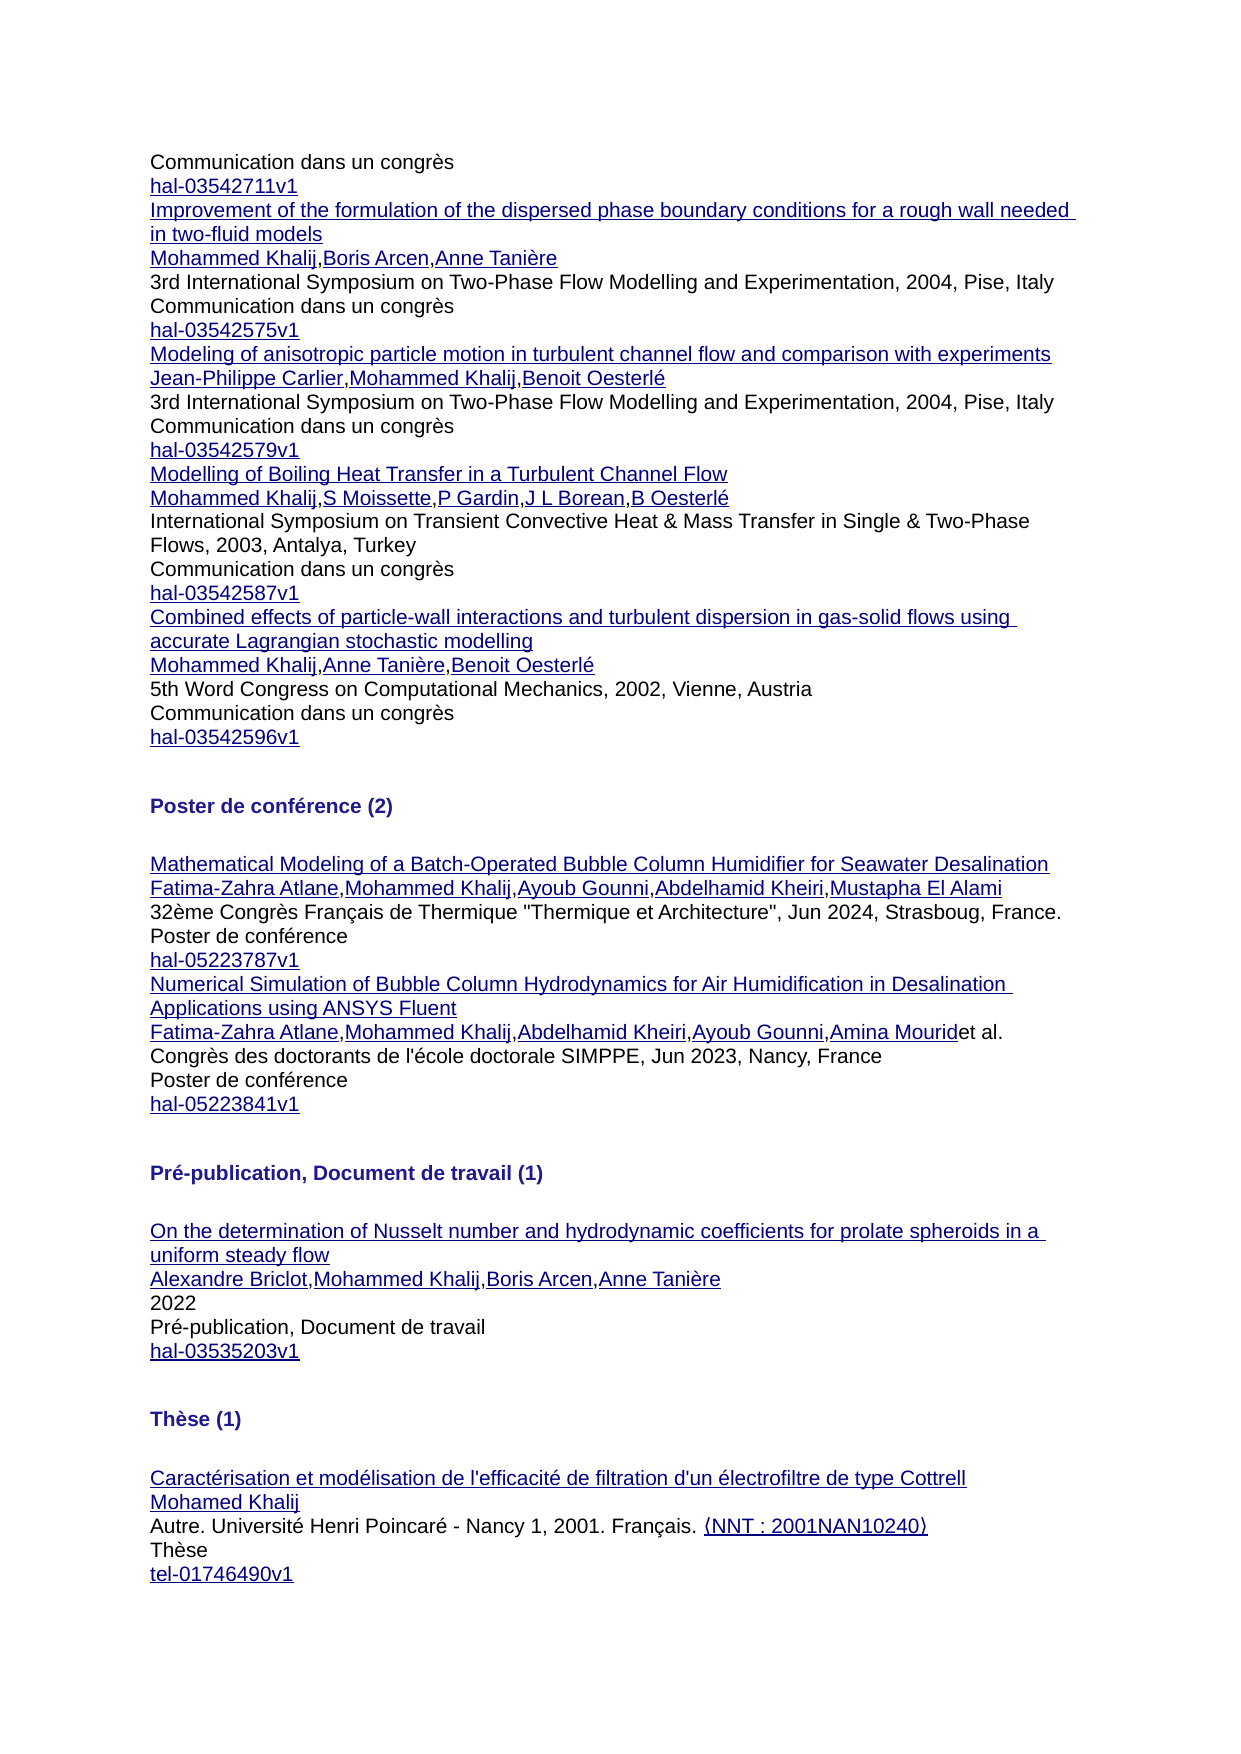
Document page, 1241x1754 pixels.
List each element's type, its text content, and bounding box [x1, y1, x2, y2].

subtitle Thèse (1) [150, 1407, 1090, 1431]
table_cell Improvement of the formulation of the dispersed phase boundary conditions for a rough wall needed in two-fluid models Mohammed Khalij,Boris Arcen,Anne Tanière 3rd International Symposium on Two-Phase Flow Modelling and Experimentation, 2004, Pise, Italy Communication dans un congrès hal-03542575v1 [150, 198, 1090, 342]
table_cell Modeling of anisotropic particle motion in turbulent channel flow and comparison with experiments Jean-Philippe Carlier,Mohammed Khalij,Benoit Oesterlé 3rd International Symposium on Two-Phase Flow Modelling and Experimentation, 2004, Pise, Italy Communication dans un congrès hal-03542579v1 [150, 342, 1090, 461]
table_header Caractérisation et modélisation de l'efficacité de filtration d'un électrofiltre de type Cottrell Mohamed Khalij Autre. Université Henri Poincaré - Nancy 1, 2001. Français. ⟨NNT : 2001NAN10240⟩ Thèse tel-01746490v1 [150, 1466, 1090, 1585]
table_cell Modelling of Boiling Heat Transfer in a Turbulent Channel Flow Mohammed Khalij,S Moissette,P Gardin,J L Borean,B Oesterlé International Symposium on Transient Convective Heat & Mass Transfer in Single & Two-Phase Flows, 2003, Antalya, Turkey Communication dans un congrès hal-03542587v1 [150, 461, 1090, 605]
subtitle Poster de conférence (2) [150, 794, 1090, 818]
table_cell Numerical Simulation of Bubble Column Hydrodynamics for Air Humidification in Desalination Applications using ANSYS Fluent Fatima-Zahra Atlane,Mohammed Khalij,Abdelhamid Kheiri,Ayoub Gounni,Amina Mouridet al. Congrès des doctorants de l'école doctorale SIMPPE, Jun 2023, Nancy, France Poster de conférence hal-05223841v1 [150, 972, 1090, 1116]
table_cell Combined effects of particle-wall interactions and turbulent dispersion in gas-solid flows using accurate Lagrangian stochastic modelling Mohammed Khalij,Anne Tanière,Benoit Oesterlé 5th Word Congress on Computational Mechanics, 2002, Vienne, Austria Communication dans un congrès hal-03542596v1 [150, 605, 1090, 749]
table_header Mathematical Modeling of a Batch-Operated Bubble Column Humidifier for Seawater Desalination Fatima-Zahra Atlane,Mohammed Khalij,Ayoub Gounni,Abdelhamid Kheiri,Mustapha El Alami 32ème Congrès Français de Thermique "Thermique et Architecture", Jun 2024, Strasboug, France. Poster de conférence hal-05223787v1 [150, 852, 1090, 972]
subtitle Pré-publication, Document de travail (1) [150, 1160, 1090, 1184]
table_cell Communication dans un congrès hal-03542711v1 [150, 150, 1090, 198]
table_header On the determination of Nusselt number and hydrodynamic coefficients for prolate spheroids in a uniform steady flow Alexandre Briclot,Mohammed Khalij,Boris Arcen,Anne Tanière 2022 Pré-publication, Document de travail hal-03535203v1 [150, 1219, 1090, 1362]
